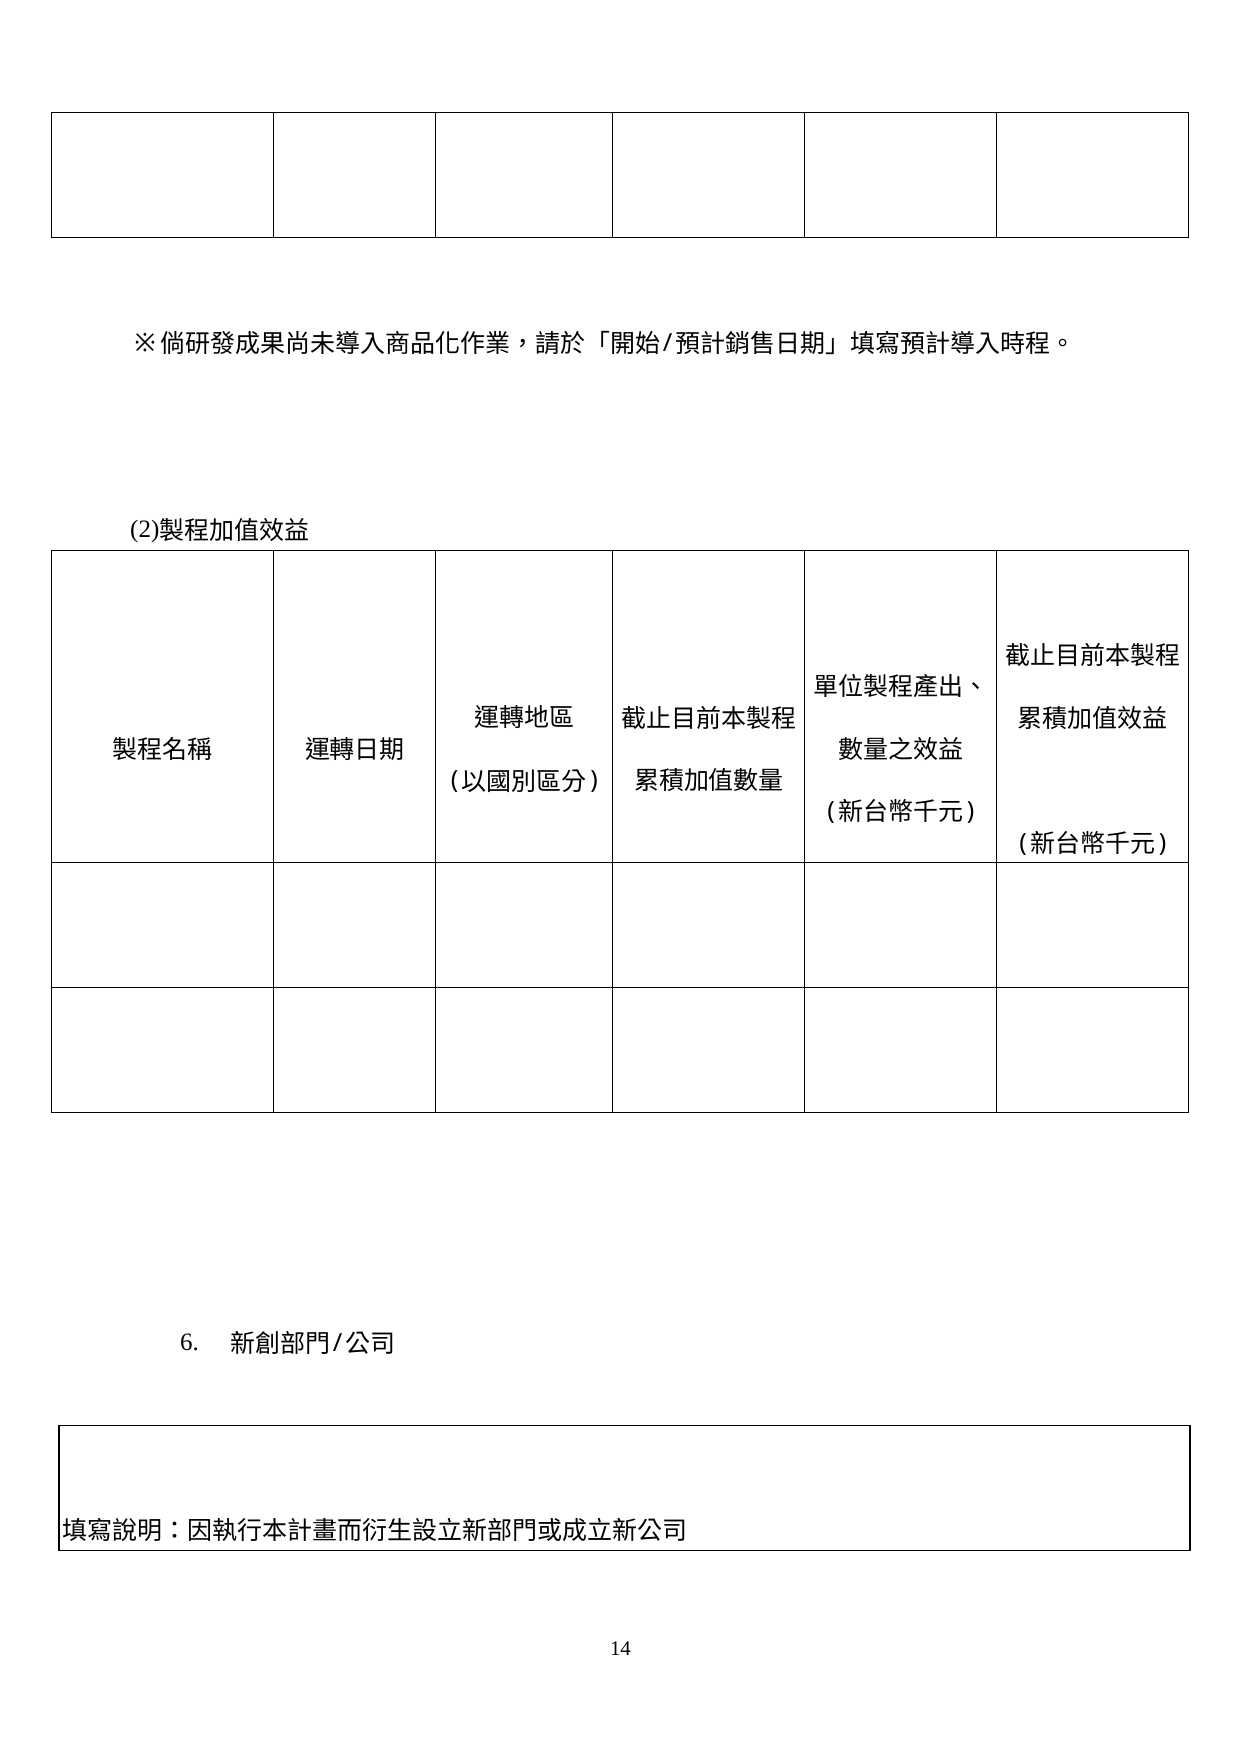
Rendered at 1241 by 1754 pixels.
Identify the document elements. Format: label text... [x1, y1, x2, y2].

text (2)製程加值效益 [130, 487, 1110, 550]
table_cell [274, 863, 435, 987]
table_cell [613, 113, 804, 237]
table_cell [52, 863, 273, 987]
table_cell [613, 863, 804, 987]
table_header 截止目前本製程累積加值數量 [613, 551, 804, 862]
table_header 製程名稱 [52, 551, 273, 862]
table_cell [52, 988, 273, 1112]
table_header 單位製程產出、數量之效益 (新台幣千元) [805, 551, 996, 862]
table_header 運轉日期 [274, 551, 435, 862]
table_cell [997, 863, 1188, 987]
table_cell [274, 988, 435, 1112]
list 新創部門/公司 [180, 1300, 1110, 1362]
table_cell [613, 988, 804, 1112]
table_cell [436, 988, 612, 1112]
table_cell [805, 863, 996, 987]
table_cell [274, 113, 435, 237]
table_cell [805, 113, 996, 237]
table_header 填寫說明：因執行本計畫而衍生設立新部門或成立新公司 [60, 1426, 1189, 1550]
table_cell [997, 113, 1188, 237]
table_header 截止目前本製程累積加值效益 (新台幣千元) [997, 551, 1188, 862]
table_cell [997, 988, 1188, 1112]
table_header 運轉地區 (以國別區分) [436, 551, 612, 862]
table_cell [52, 113, 273, 237]
table_cell [805, 988, 996, 1112]
text ※倘研發成果尚未導入商品化作業，請於「開始/預計銷售日期」填寫預計導入時程。 [130, 300, 1110, 362]
table_cell [436, 113, 612, 237]
table_cell [436, 863, 612, 987]
